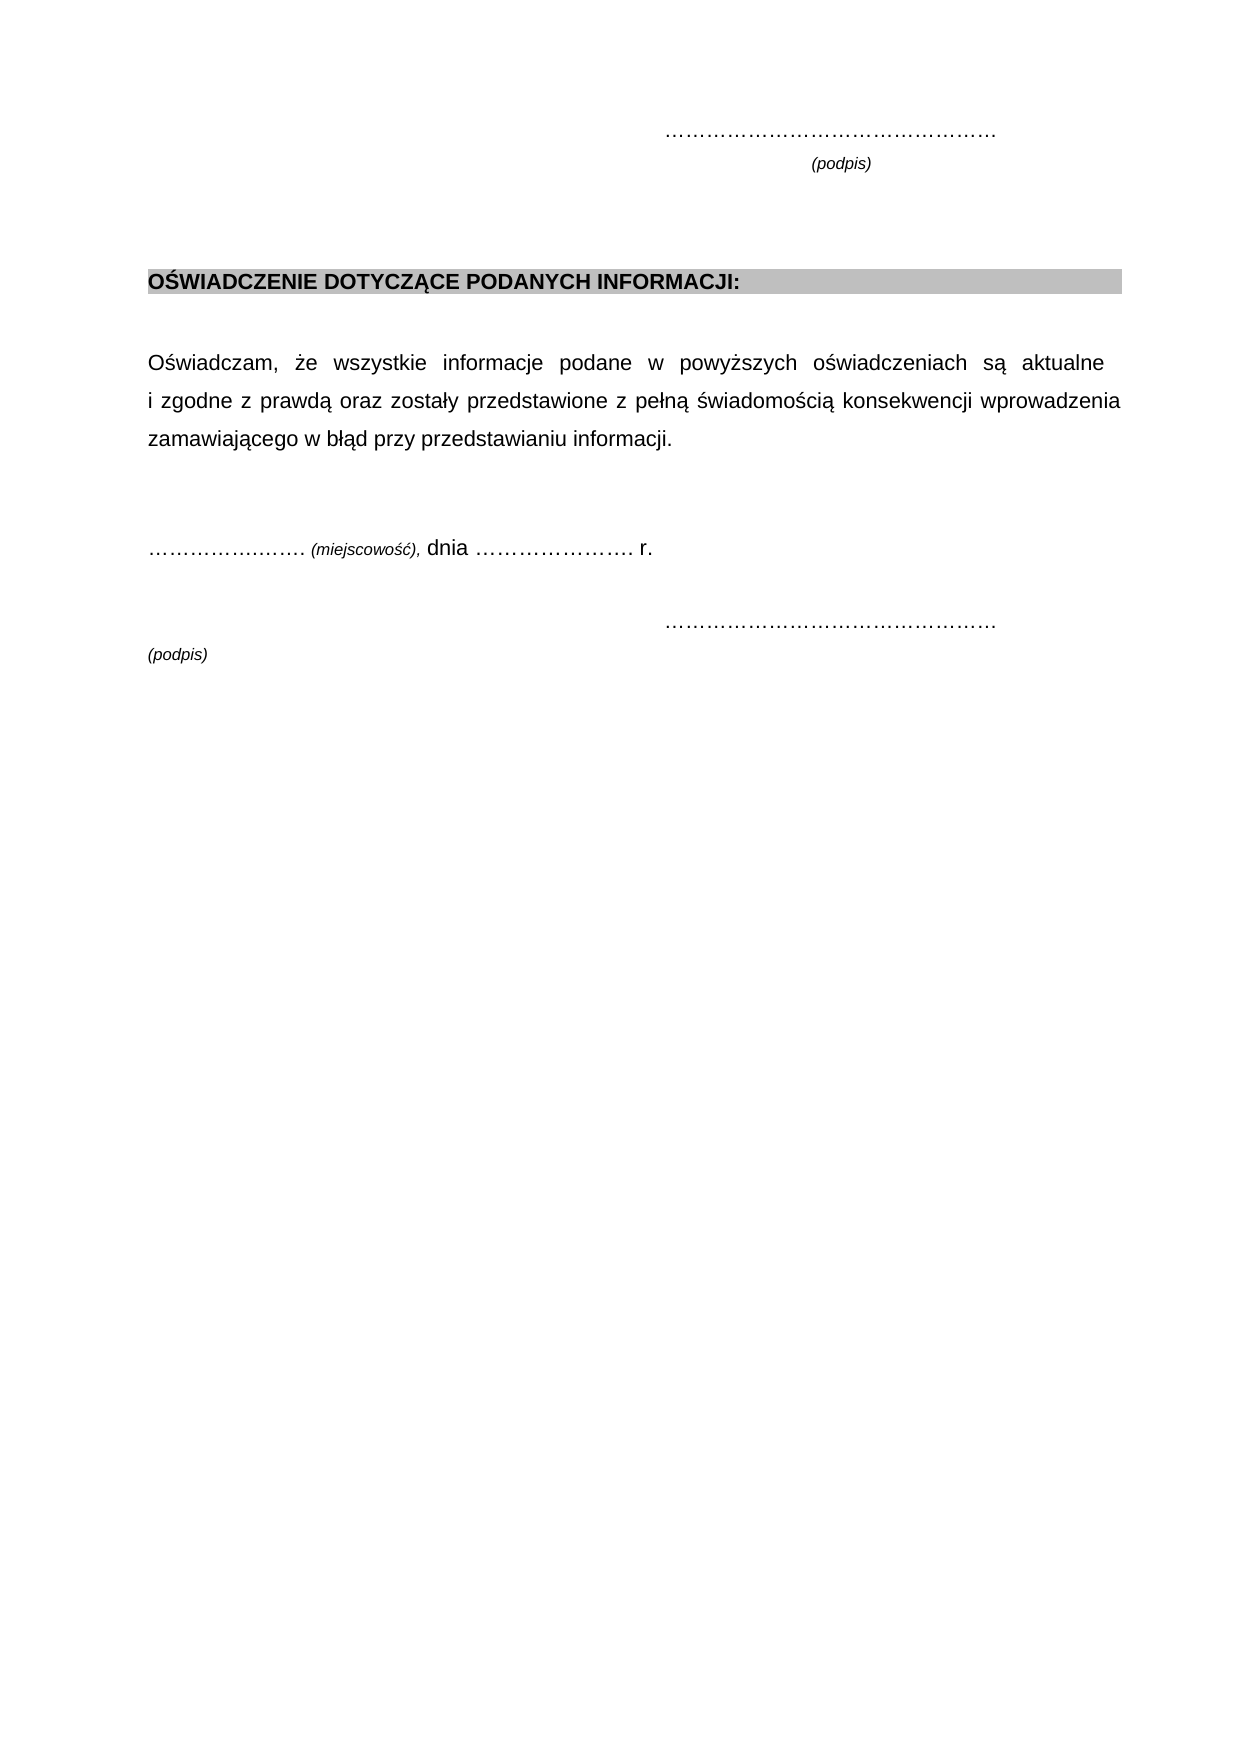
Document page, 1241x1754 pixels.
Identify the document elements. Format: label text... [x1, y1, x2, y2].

text …………….……. (miejscowość), dnia …………………. r. [148, 535, 1122, 561]
text (podpis) [148, 645, 1122, 664]
text (podpis) [738, 154, 1122, 173]
text ………………………………………… [148, 118, 1122, 142]
text OŚWIADCZENIE DOTYCZĄCE PODANYCH INFORMACJI: [148, 269, 1122, 294]
text Oświadczam, że wszystkie informacje podane w powyższych oświadczeniach są aktualne i zgodne z prawdą oraz zostały przedstawione z pełną świadomością konsekwencji wprowadzenia zamawiającego w błąd przy przedstawianiu informacji. [148, 350, 1122, 451]
text ………………………………………… [148, 609, 1122, 633]
